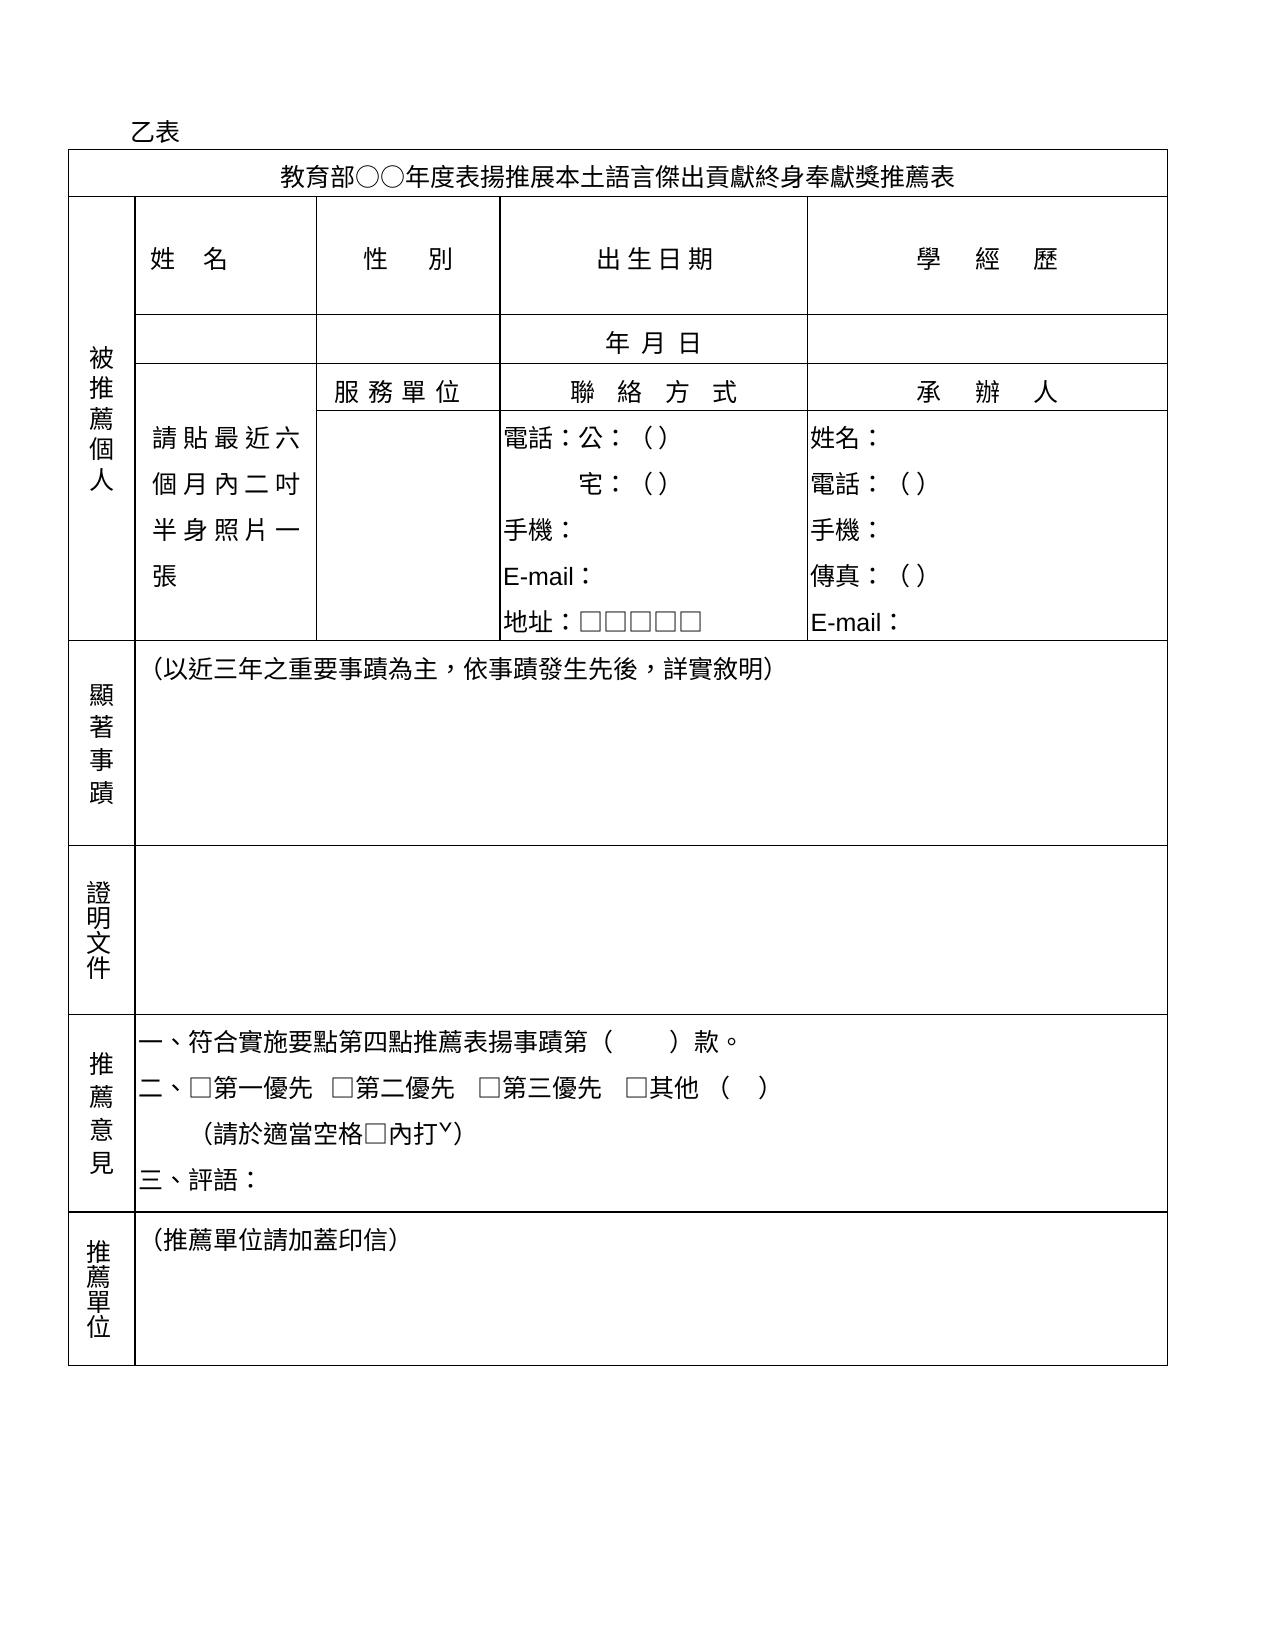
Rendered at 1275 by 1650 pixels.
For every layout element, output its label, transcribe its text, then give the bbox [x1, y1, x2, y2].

table_cell [136, 315, 316, 363]
table_cell 被 推 薦 個 人 [69, 197, 134, 640]
table_cell 一、符合實施要點第四點推薦表揚事蹟第（ ）款。 二、□第一優先 □第二優先 □第三優先 □其他 （ ） （請於適當空格□內打ˇ） 三、評語： [136, 1015, 1167, 1211]
text 乙表 [130, 112, 1145, 149]
table_cell 請貼最近六個月內二吋半身照片一張 [136, 364, 316, 640]
table_cell 姓名： 電話：（ ） 手機： 傳真：（ ） E-mail： [808, 411, 1167, 640]
table_header 教育部○○年度表揚推展本土語言傑出貢獻終身奉獻獎推薦表 [69, 150, 1167, 196]
table_cell [317, 315, 499, 363]
table_cell 年 月 日 [501, 315, 807, 363]
table_cell 出 生 日 期 [501, 197, 807, 314]
table_cell [136, 846, 1167, 1014]
table_cell 顯著事蹟 [69, 641, 134, 845]
table_cell 電話：公：（ ） 宅：（ ） 手機： E-mail： 地址：□□□□□ [501, 411, 807, 640]
table_cell 承 辦 人 [808, 364, 1167, 410]
table_cell （以近三年之重要事蹟為主，依事蹟發生先後，詳實敘明） [136, 641, 1167, 845]
table_cell [808, 315, 1167, 363]
table_cell 證明文件 [69, 846, 134, 1014]
table_cell 推薦意見 [69, 1015, 134, 1211]
table_cell [317, 411, 499, 640]
table_cell 性 別 [317, 197, 499, 314]
table_cell 學 經 歷 [808, 197, 1167, 314]
table_cell 服 務 單 位 [317, 364, 499, 410]
table_cell 姓 名 [136, 197, 316, 314]
table_cell （推薦單位請加蓋印信） [136, 1213, 1167, 1365]
table_cell 推薦單位 [69, 1213, 134, 1365]
table_cell 聯 絡 方 式 [501, 364, 807, 410]
